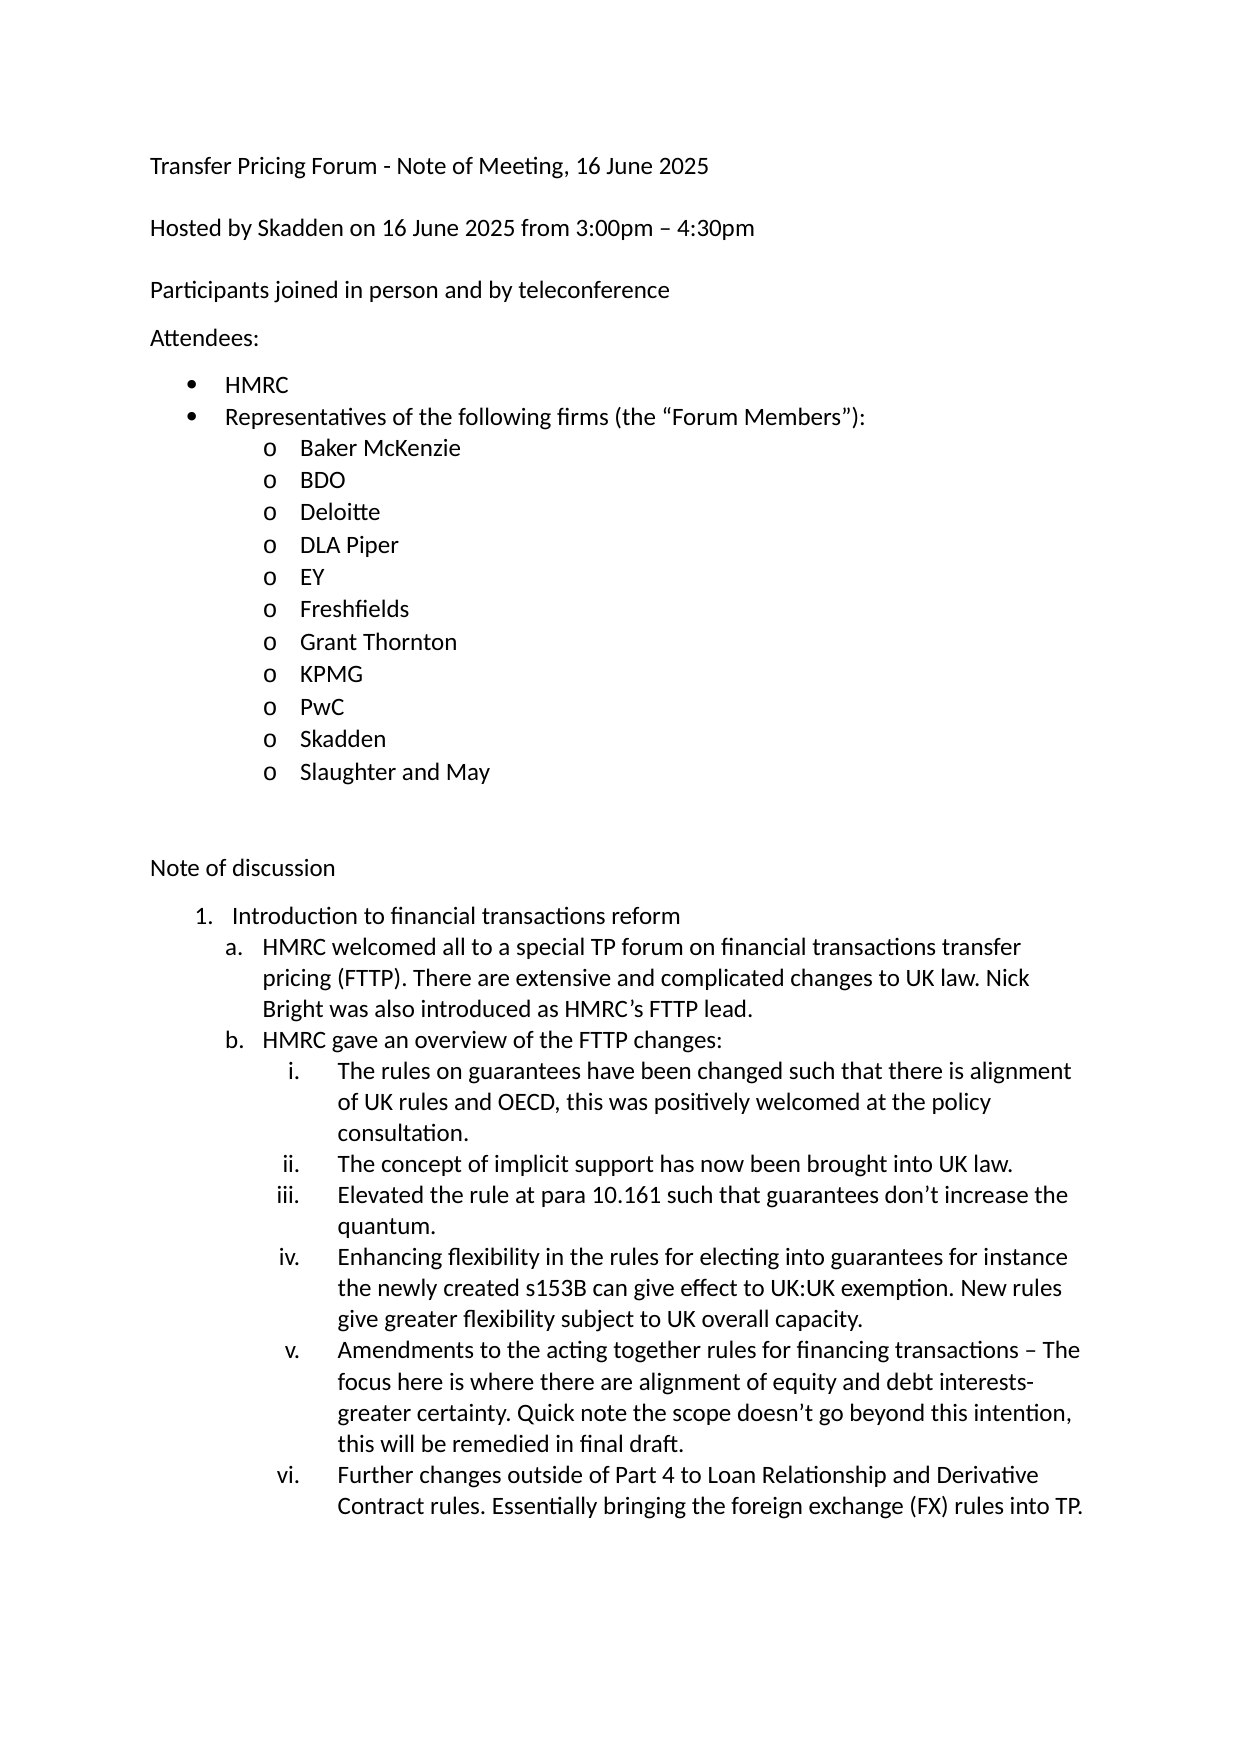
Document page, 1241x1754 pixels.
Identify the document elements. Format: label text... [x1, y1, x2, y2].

list Freshfields [262, 594, 1090, 625]
list Further changes outside of Part 4 to Loan Relationship and Derivative Contract rules. Essentially bringing the foreign exchange (FX) rules into TP. [300, 1459, 1090, 1520]
list HMRC welcomed all to a special TP forum on financial transactions transfer pricing (FTTP). There are extensive and complicated changes to UK law. Nick Bright was also introduced as HMRC’s FTTP lead. [225, 931, 1090, 1024]
text Transfer Pricing Forum - Note of Meeting, 16 June 2025 [150, 150, 1090, 181]
text Attendees: [150, 322, 1090, 352]
list Amendments to the acting together rules for financing transactions – The focus here is where there are alignment of equity and debt interests- greater certainty. Quick note the scope doesn’t go beyond this intention, this will be remedied in final draft. [300, 1335, 1090, 1458]
list BDO [262, 464, 1090, 496]
list Skadden [262, 723, 1090, 755]
text Note of discussion [150, 852, 1090, 883]
text Participants joined in person and by teleconference [150, 274, 1090, 305]
list Introduction to financial transactions reform [194, 900, 1090, 931]
list KPMG [262, 658, 1090, 690]
list HMRC gave an overview of the FTTP changes: [225, 1024, 1090, 1055]
list HMRC [187, 369, 1090, 400]
list Grant Thornton [262, 626, 1090, 658]
list Deloitte [262, 496, 1090, 528]
list The concept of implicit support has now been brought into UK law. [300, 1148, 1090, 1179]
list The rules on guarantees have been changed such that there is alignment of UK rules and OECD, this was positively welcomed at the policy consultation. [300, 1055, 1090, 1148]
text Hosted by Skadden on 16 June 2025 from 3:00pm – 4:30pm [150, 212, 1090, 243]
list DLA Piper [262, 529, 1090, 561]
list Elevated the rule at para 10.161 such that guarantees don’t increase the quantum. [300, 1179, 1090, 1241]
list PwC [262, 691, 1090, 723]
list EY [262, 561, 1090, 593]
list Slaughter and May [262, 756, 1090, 787]
list Representatives of the following firms (the “Forum Members”): [187, 401, 1090, 431]
list Baker McKenzie [262, 432, 1090, 463]
list Enhancing flexibility in the rules for electing into guarantees for instance the newly created s153B can give effect to UK:UK exemption. New rules give greater flexibility subject to UK overall capacity. [300, 1242, 1090, 1334]
